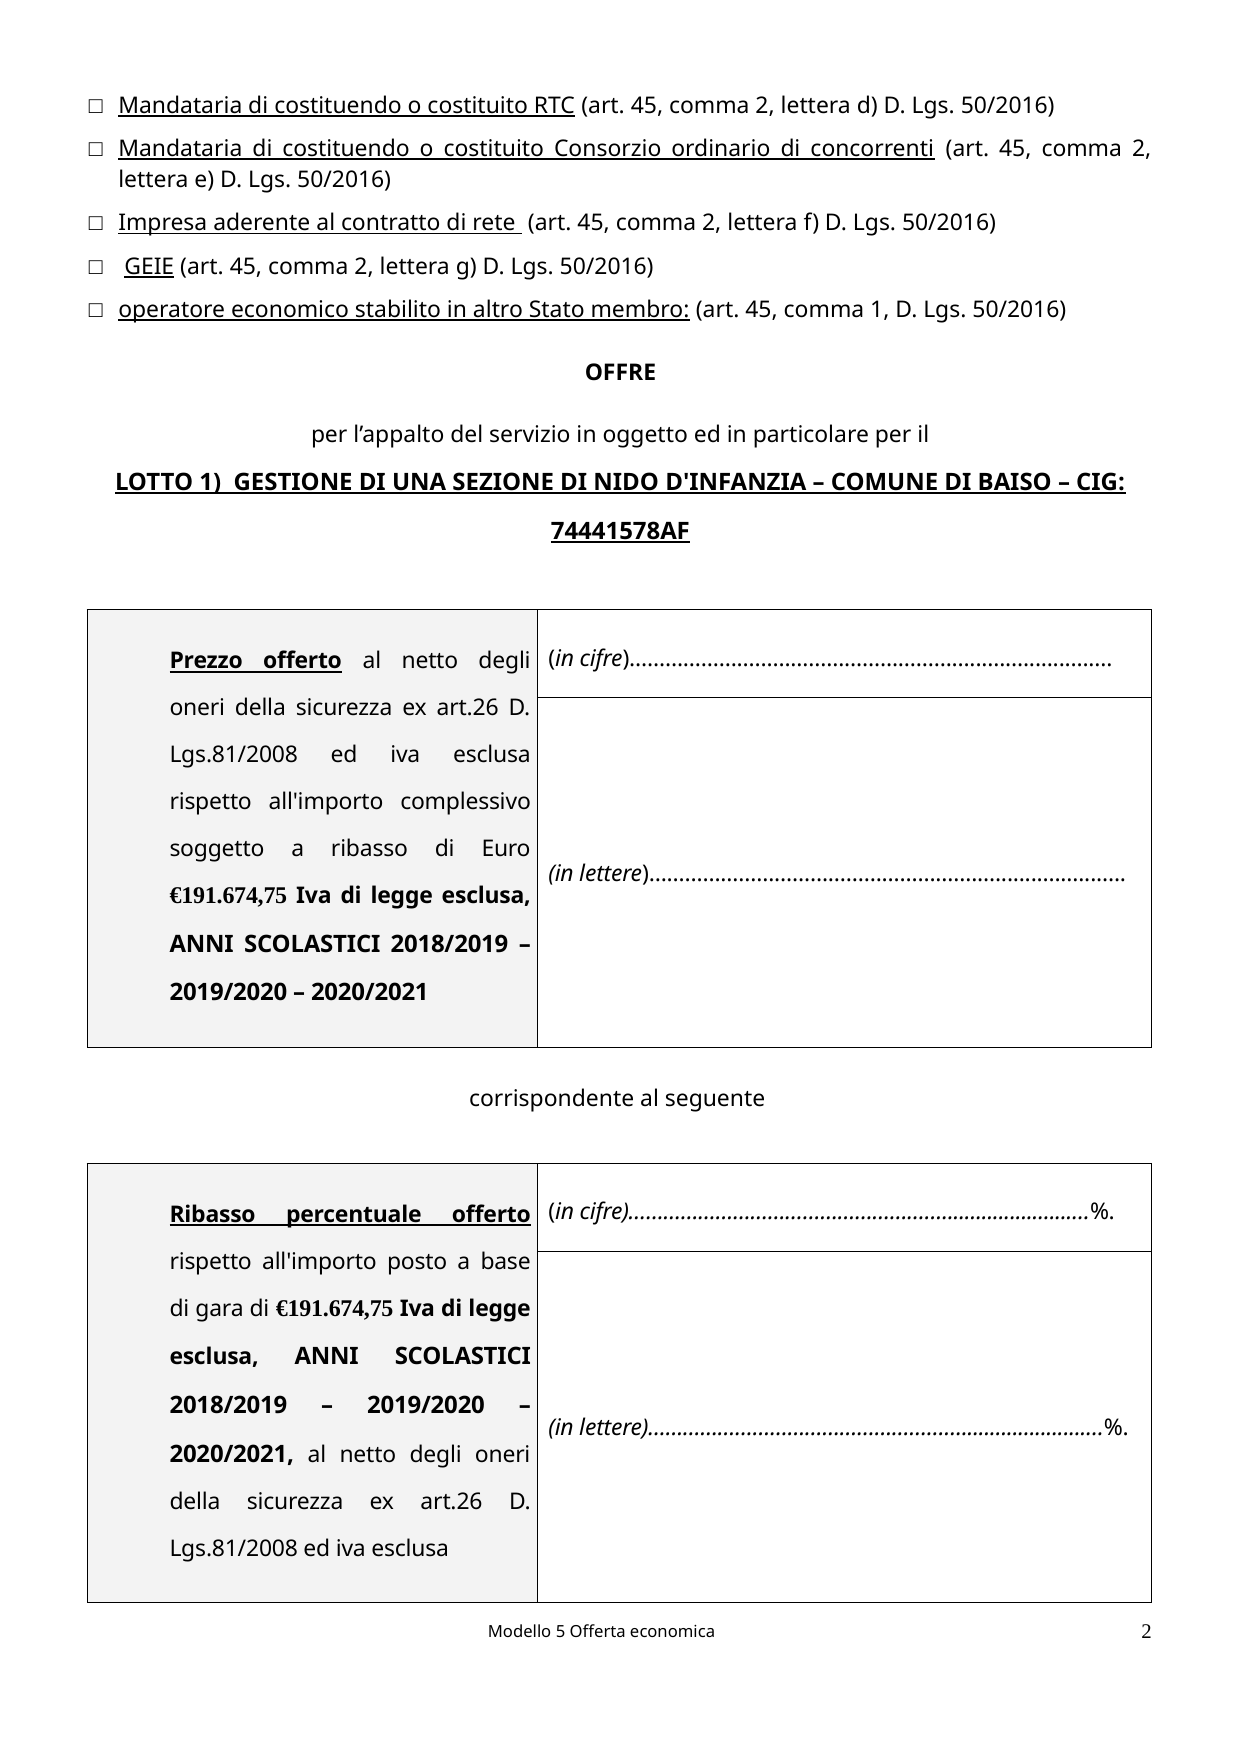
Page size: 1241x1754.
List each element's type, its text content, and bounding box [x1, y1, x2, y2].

text Lotto 1) GESTIONE DI UNA SEZIONE DI NIDO D'INFANZIA – comune di baiso – cig: 74441578AF [89, 465, 1152, 546]
text per l’appalto del servizio in oggetto ed in particolare per il [89, 418, 1152, 449]
table_cell (in lettere)………………………………………………......................…%. [538, 1252, 1151, 1602]
table_header (in cifre)………………………………………………........................... [538, 610, 1151, 697]
list Mandataria di costituendo o costituito RTC (art. 45, comma 2, lettera d) D. Lgs. 50/2016) [89, 89, 1152, 120]
table_header Prezzo offerto al netto degli oneri della sicurezza ex art.26 D. Lgs.81/2008 ed iva esclusa rispetto all'importo complessivo soggetto a ribasso di Euro €191.674,75 Iva di legge esclusa, ANNI SCOLASTICI 2018/2019 – 2019/2020 – 2020/2021 [88, 610, 537, 1047]
text OFFRE [89, 355, 1152, 387]
list operatore economico stabilito in altro Stato membro: (art. 45, comma 1, D. Lgs. 50/2016) [89, 293, 1152, 324]
table_header Ribasso percentuale offerto rispetto all'importo posto a base di gara di €191.674,75 Iva di legge esclusa, ANNI SCOLASTICI 2018/2019 – 2019/2020 – 2020/2021, al netto degli oneri della sicurezza ex art.26 D. Lgs.81/2008 ed iva esclusa [88, 1164, 537, 1602]
table_header (in cifre)……………………………………………….......................…%. [538, 1164, 1151, 1251]
list Mandataria di costituendo o costituito Consorzio ordinario di concorrenti (art. 45, comma 2, lettera e) D. Lgs. 50/2016) [89, 132, 1152, 194]
text corrispondente al seguente [89, 1082, 1152, 1113]
table_cell (in lettere)……………………………………………….......................... [538, 698, 1151, 1047]
list Impresa aderente al contratto di rete (art. 45, comma 2, lettera f) D. Lgs. 50/2016) [89, 206, 1152, 238]
list GEIE (art. 45, comma 2, lettera g) D. Lgs. 50/2016) [89, 249, 1152, 281]
